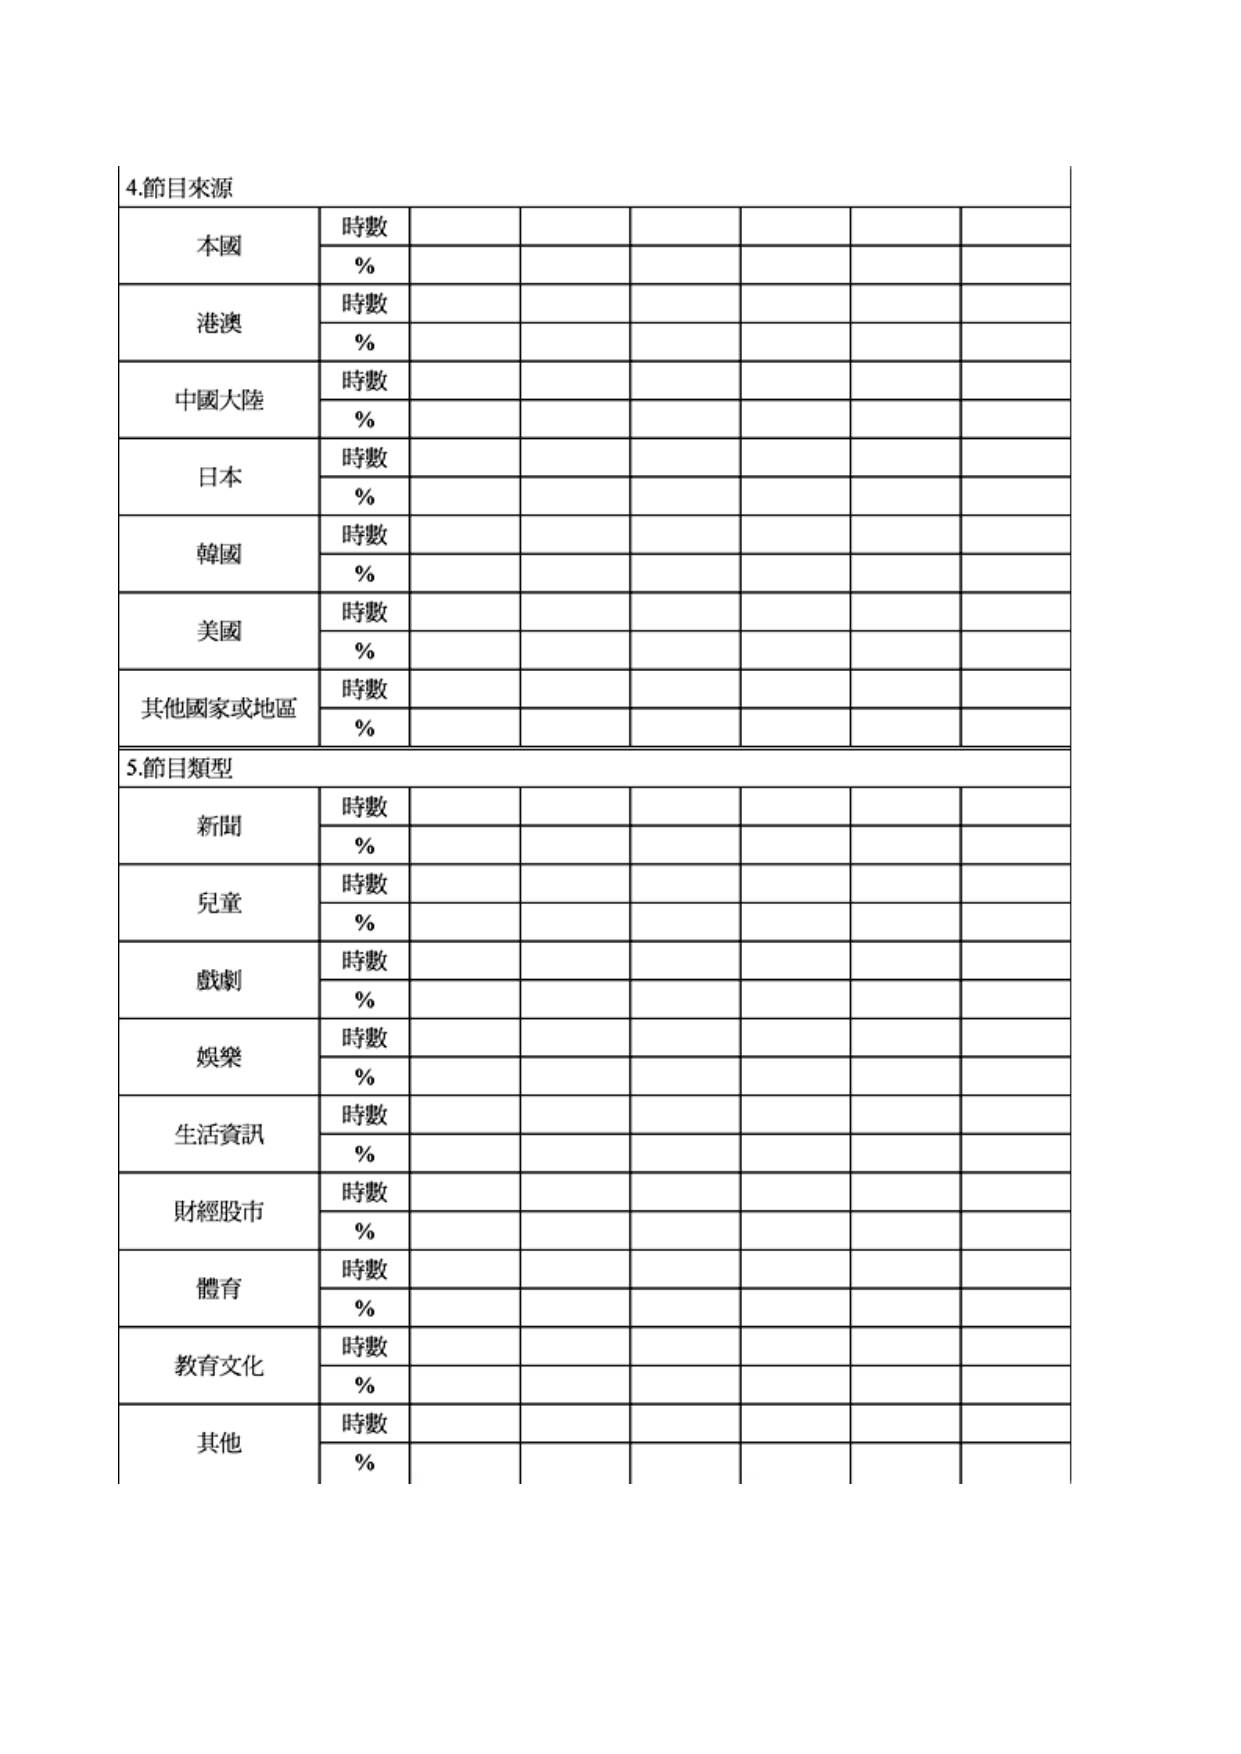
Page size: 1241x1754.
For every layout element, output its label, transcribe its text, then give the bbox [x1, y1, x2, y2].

text 電視事業（頻道名稱： ） － 年度節目報告書 [118, 127, 1122, 1502]
